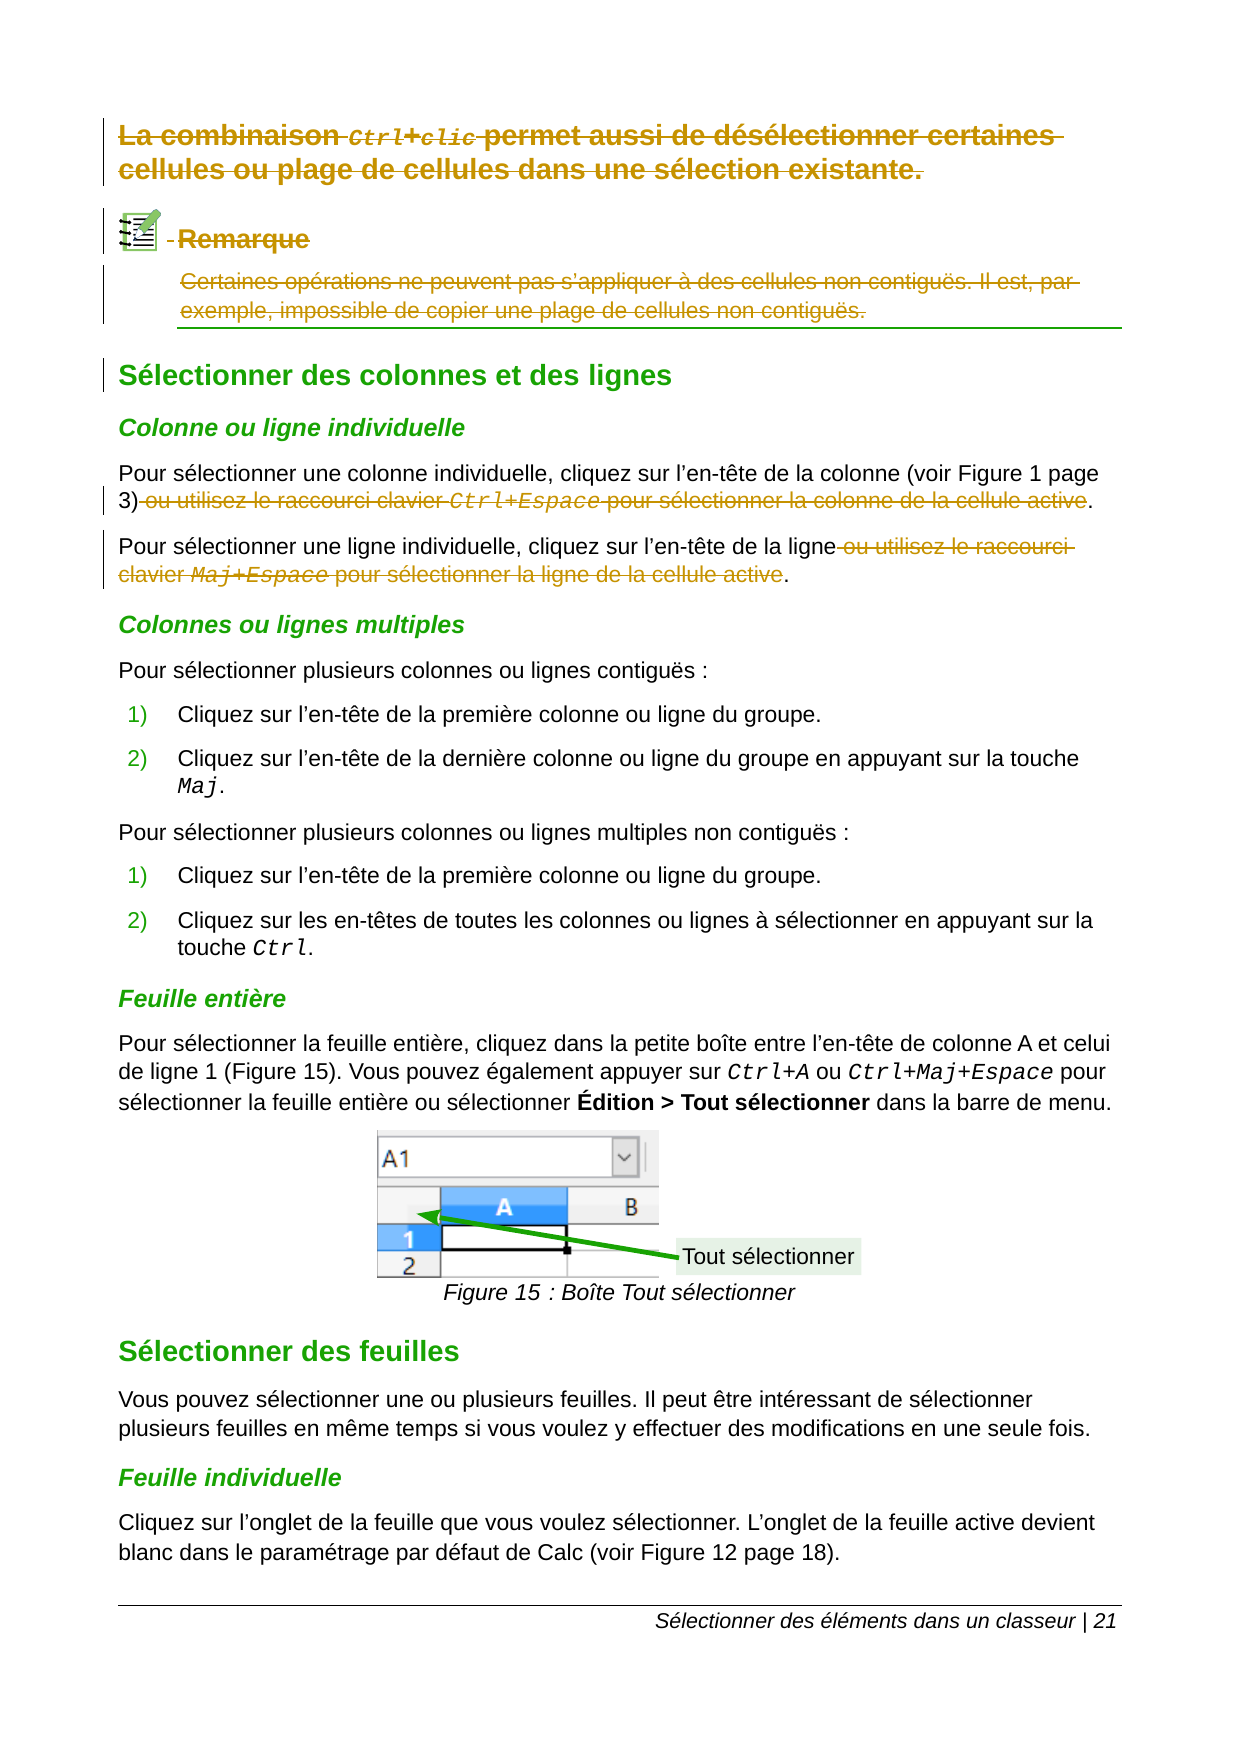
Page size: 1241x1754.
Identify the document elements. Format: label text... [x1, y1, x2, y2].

text Vous pouvez sélectionner une ou plusieurs feuilles. Il peut être intéressant de sélectionner plusieurs feuilles en même temps si vous voulez y effectuer des modifications en une seule fois. [118, 1382, 1122, 1441]
list Cliquez sur l’en-tête de la première colonne ou ligne du groupe. [148, 859, 1122, 889]
subtitle Sélectionner des colonnes et des lignes [118, 118, 1122, 186]
subtitle Colonne ou ligne individuelle [118, 412, 1122, 442]
text Pour sélectionner plusieurs colonnes ou lignes multiples non contiguës : [118, 815, 1122, 845]
text Pour sélectionner une colonne individuelle, cliquez sur l’en-tête de la colonne (voir Figure 1 page 3).Pour sélectionner une ligne individuelle, cliquez sur l’en-tête de la ligne. [118, 456, 1122, 515]
list Cliquez sur les en-têtes de toutes les colonnes ou lignes à sélectionner en appuyant sur la touche Ctrl. [148, 903, 1122, 962]
text Pour sélectionner la feuille entière, cliquez dans la petite boîte entre l’en-tête de colonne A et celui de ligne 1 (Figure 15). Vous pouvez également appuyer sur Ctrl+A ou Ctrl+Maj+Espace pour sélectionner la feuille entière ou sélectionner Édition > Tout sélectionner dans la barre de menu. [118, 1027, 1122, 1116]
list Cliquez sur l’en-tête de la dernière colonne ou ligne du groupe en appuyant sur la touche Maj. [148, 742, 1122, 801]
text Figure 15 : Boîte Tout sélectionner [118, 1130, 1122, 1305]
subtitle Feuille entière [118, 983, 1122, 1012]
subtitle Colonnes ou lignes multiples [118, 609, 1122, 639]
list Cliquez sur l’en-tête de la première colonne ou ligne du groupe. [148, 698, 1122, 727]
text Cliquez sur l’onglet de la feuille que vous voulez sélectionner. L’onglet de la feuille active devient blanc dans le paramétrage par défaut de Calc (voir Figure 12 page 18). [118, 1506, 1122, 1565]
text Pour sélectionner plusieurs colonnes ou lignes contiguës : [118, 654, 1122, 683]
subtitle Feuille individuelle [118, 1462, 1122, 1491]
subtitle Sélectionner des feuilles [118, 1334, 1122, 1368]
